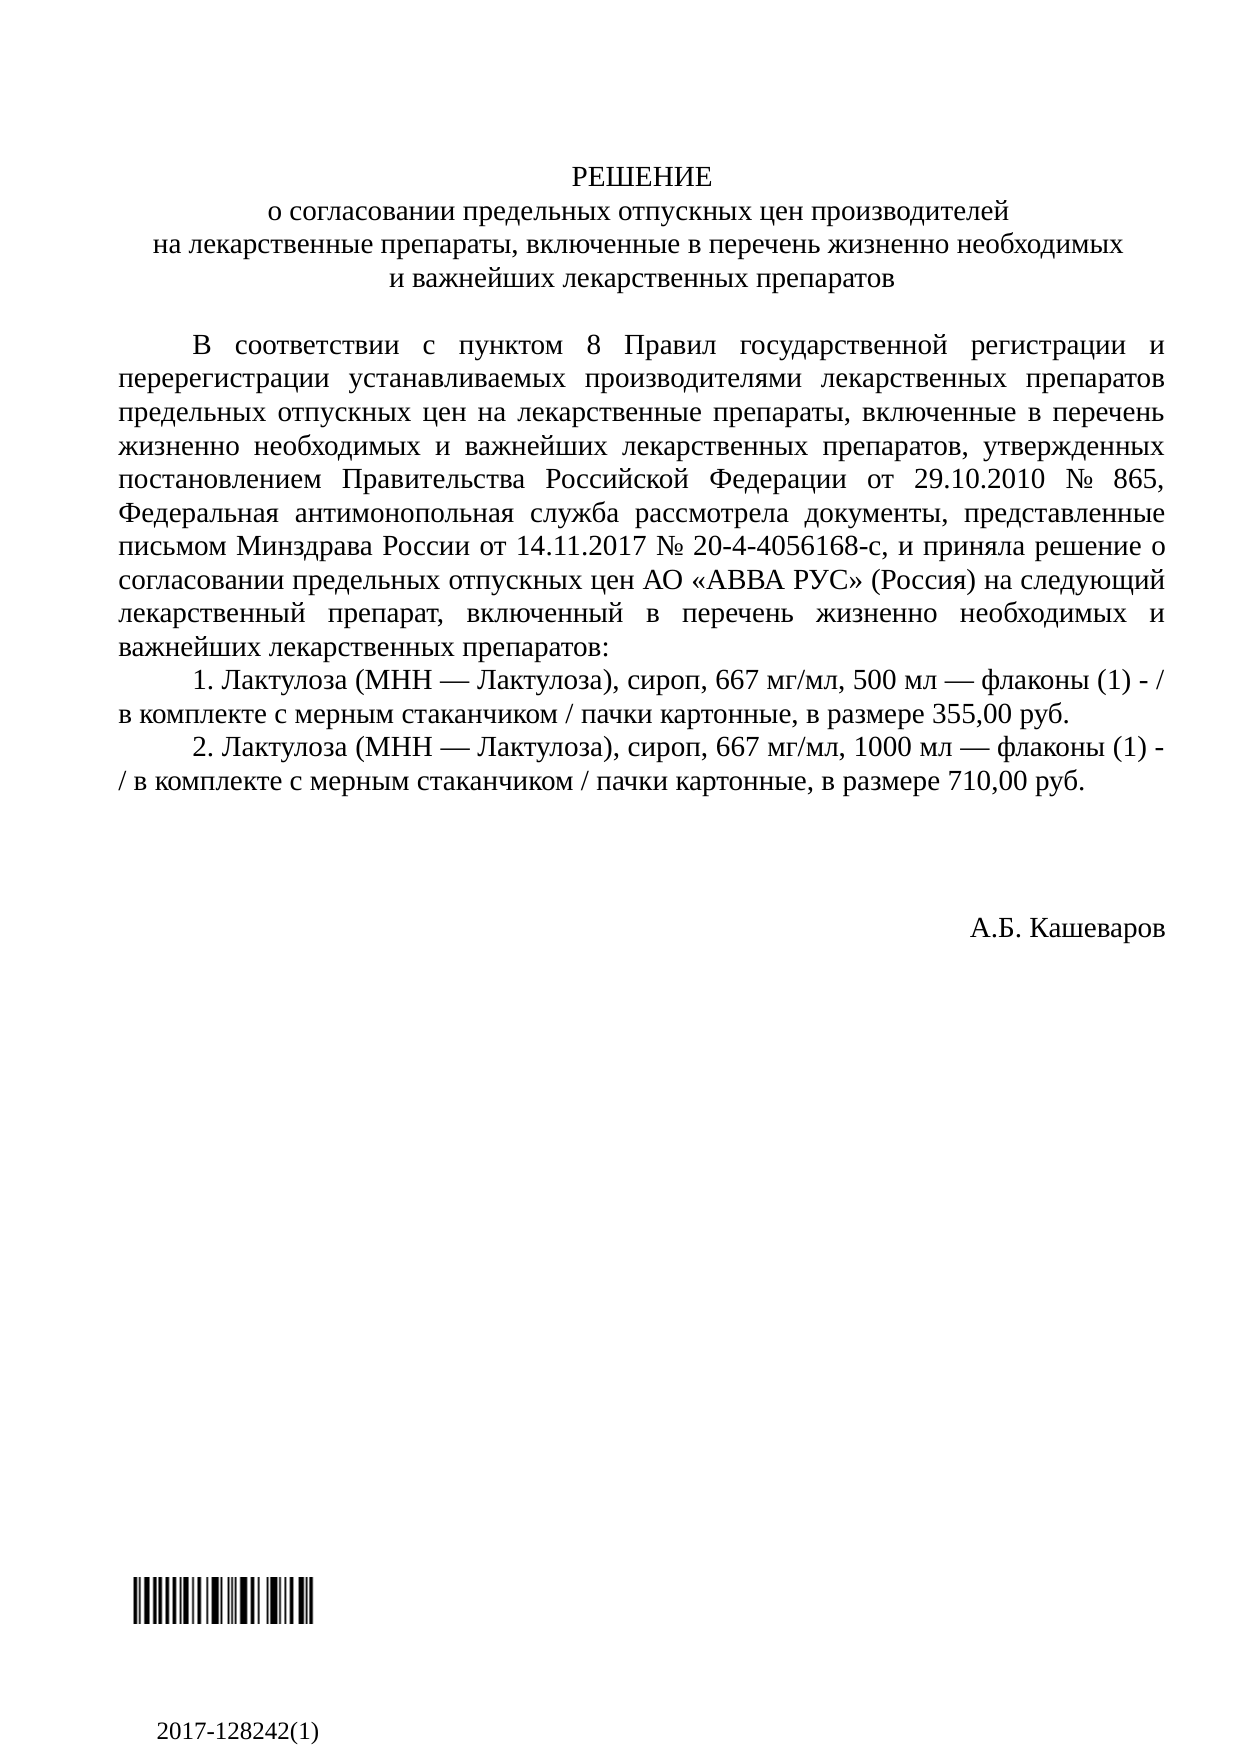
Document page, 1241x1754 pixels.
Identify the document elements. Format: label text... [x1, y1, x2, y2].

text В соответствии с пунктом 8 Правил государственной регистрации и перерегистрации устанавливаемых производителями лекарственных препаратов предельных отпускных цен на лекарственные препараты, включенные в перечень жизненно необходимых и важнейших лекарственных препаратов, утвержденных постановлением Правительства Российской Федерации от 29.10.2010 № 865, Федеральная антимонопольная служба рассмотрела документы, представленные письмом Минздрава России от 14.11.2017 № 20-4-4056168-с, и приняла решение о согласовании предельных отпускных цен АО «АВВА РУС» (Россия) на следующий лекарственный препарат, включенный в перечень жизненно необходимых и важнейших лекарственных препаратов: [118, 327, 1166, 662]
text 2. Лактулоза (МНН — Лактулоза), сироп, 667 мг/мл, 1000 мл — флаконы (1) - / в комплекте с мерным стаканчиком / пачки картонные, в размере 710,00 руб. [118, 729, 1166, 797]
picture [118, 1577, 331, 1624]
text 1. Лактулоза (МНН — Лактулоза), сироп, 667 мг/мл, 500 мл — флаконы (1) - / в комплекте с мерным стаканчиком / пачки картонные, в размере 355,00 руб. [118, 662, 1166, 729]
text и важнейших лекарственных препаратов [118, 260, 1166, 293]
text о согласовании предельных отпускных цен производителей [118, 193, 1166, 226]
text на лекарственные препараты, включенные в перечень жизненно необходимых [118, 226, 1166, 260]
text А.Б. Кашеваров [118, 910, 1166, 943]
text РЕШЕНИЕ [118, 159, 1166, 193]
